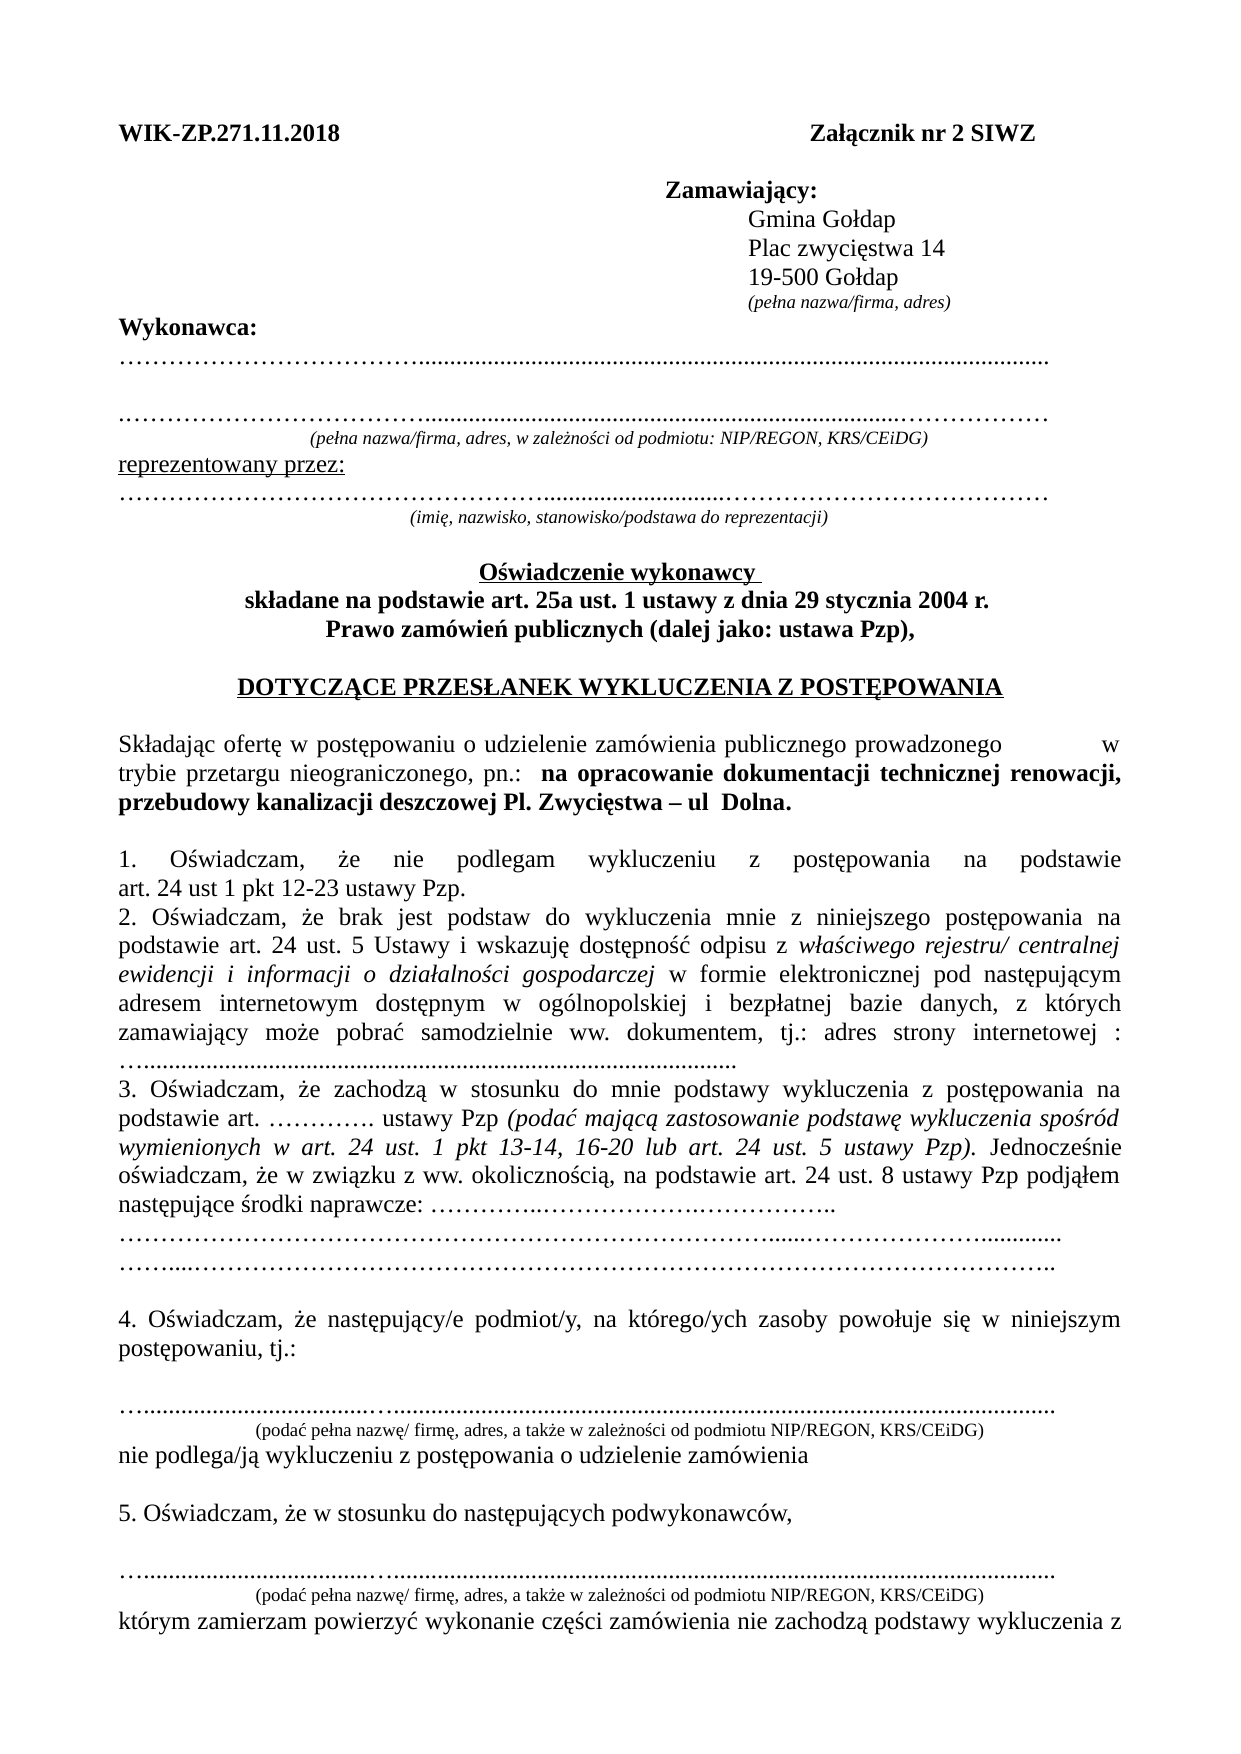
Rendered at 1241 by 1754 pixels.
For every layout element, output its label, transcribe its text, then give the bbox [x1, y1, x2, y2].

text Zamawiający: [665, 176, 1122, 204]
text .………………………………............................................................................……………… [118, 398, 1122, 427]
text ……………………………………………………………………......………………….............……....………………………………………………………………………………………….. [118, 1218, 1122, 1275]
text reprezentowany przez: [118, 449, 1122, 477]
text …………………………………………….............................………………………………… [118, 477, 1122, 506]
text (podać pełna nazwę/ firmę, adres, a także w zależności od podmiotu NIP/REGON, KRS/CEiDG) [118, 1419, 1122, 1441]
text 5. Oświadczam, że w stosunku do następujących podwykonawców, [118, 1498, 1122, 1527]
text 3. Oświadczam, że zachodzą w stosunku do mnie podstawy wykluczenia z postępowania na podstawie art. …………. ustawy Pzp (podać mającą zastosowanie podstawę wykluczenia spośród wymienionych w art. 24 ust. 1 pkt 13-14, 16-20 lub art. 24 ust. 5 ustawy Pzp). Jednocześnie oświadczam, że w związku z ww. okolicznością, na podstawie art. 24 ust. 8 ustawy Pzp podjąłem następujące środki naprawcze: …………..……………….…………….. [118, 1074, 1122, 1218]
text (podać pełna nazwę/ firmę, adres, a także w zależności od podmiotu NIP/REGON, KRS/CEiDG) [118, 1584, 1122, 1606]
text Wykonawca: [118, 312, 1122, 341]
text nie podlega/ją wykluczeniu z postępowania o udzielenie zamówienia [118, 1441, 1122, 1469]
text (pełna nazwa/firma, adres) [748, 291, 1122, 312]
text Gmina Gołdap [748, 204, 1122, 233]
text którym zamierzam powierzyć wykonanie części zamówienia nie zachodzą podstawy wykluczenia z [118, 1606, 1122, 1635]
text Prawo zamówień publicznych (dalej jako: ustawa Pzp), [118, 614, 1122, 643]
text ………………………………..................................................................................................... [118, 341, 1122, 370]
list 1. Oświadczam, że nie podlegam wykluczeniu z postępowania na podstawie art. 24 ust 1 pkt 12-23 ustawy Pzp. [118, 844, 1122, 902]
text 4. Oświadczam, że następujący/e podmiot/y, na którego/ych zasoby powołuje się w niniejszym postępowaniu, tj.: [118, 1304, 1122, 1362]
text Składając ofertę w postępowaniu o udzielenie zamówienia publicznego prowadzonego w trybie przetargu nieograniczonego, pn.: na opracowanie dokumentacji technicznej renowacji, przebudowy kanalizacji deszczowej Pl. Zwycięstwa – ul Dolna. [118, 729, 1122, 815]
text DOTYCZĄCE PRZESŁANEK WYKLUCZENIA Z POSTĘPOWANIA [118, 672, 1122, 700]
text składane na podstawie art. 25a ust. 1 ustawy z dnia 29 stycznia 2004 r. [118, 585, 1122, 614]
text …....................................….......................................................................................................... [118, 1390, 1122, 1419]
text WIK-ZP.271.11.2018 Załącznik nr 2 SIWZ [118, 118, 1122, 147]
text Plac zwycięstwa 14 [748, 233, 1122, 262]
text …....................................….......................................................................................................... [118, 1556, 1122, 1584]
text Oświadczenie wykonawcy [118, 557, 1122, 585]
text 19-500 Gołdap [748, 262, 1122, 291]
text 2. Oświadczam, że brak jest podstaw do wykluczenia mnie z niniejszego postępowania na podstawie art. 24 ust. 5 Ustawy i wskazuję dostępność odpisu z właściwego rejestru/ centralnej ewidencji i informacji o działalności gospodarczej w formie elektronicznej pod następującym adresem internetowym dostępnym w ogólnopolskiej i bezpłatnej bazie danych, z których zamawiający może pobrać samodzielnie ww. dokumentem, tj.: adres strony internetowej : …............................................................................................... [118, 902, 1122, 1074]
text (pełna nazwa/firma, adres, w zależności od podmiotu: NIP/REGON, KRS/CEiDG) [118, 427, 1122, 449]
text (imię, nazwisko, stanowisko/podstawa do reprezentacji) [118, 506, 1122, 528]
